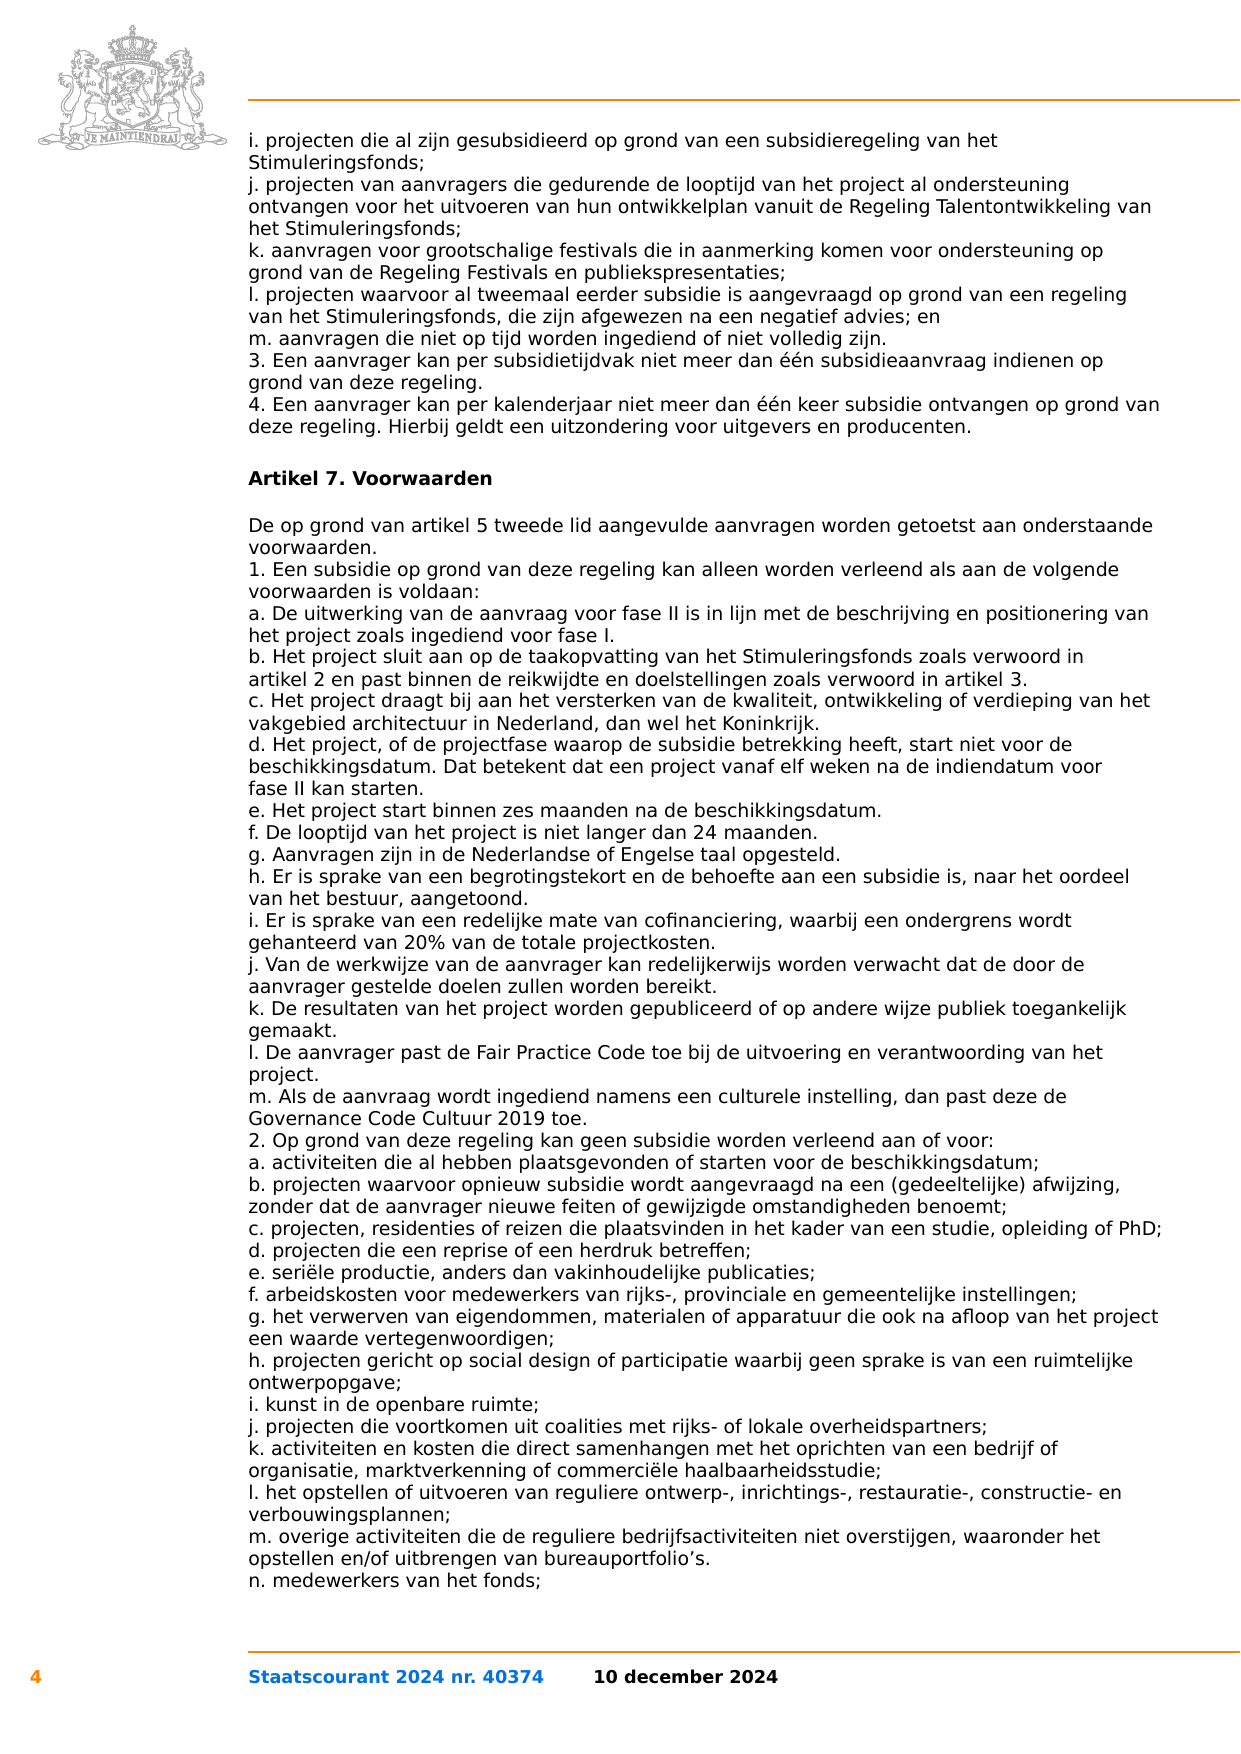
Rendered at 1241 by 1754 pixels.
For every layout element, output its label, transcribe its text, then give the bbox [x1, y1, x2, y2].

text l. projecten waarvoor al tweemaal eerder subsidie is aangevraagd op grond van een regeling van het Stimuleringsfonds, die zijn afgewezen na een negatief advies; en [248, 284, 1163, 328]
text m. aanvragen die niet op tijd worden ingediend of niet volledig zijn. [248, 328, 1163, 350]
text k. aanvragen voor grootschalige festivals die in aanmerking komen voor ondersteuning op grond van de Regeling Festivals en publiekspresentaties; [248, 240, 1163, 284]
text f. arbeidskosten voor medewerkers van rijks-, provinciale en gemeentelijke instellingen; [248, 1284, 1163, 1306]
text d. Het project, of de projectfase waarop de subsidie betrekking heeft, start niet voor de beschikkingsdatum. Dat betekent dat een project vanaf elf weken na de indiendatum voor fase II kan starten. [248, 734, 1163, 800]
text l. De aanvrager past de Fair Practice Code toe bij de uitvoering en verantwoording van het project. [248, 1042, 1163, 1086]
text 1. Een subsidie op grond van deze regeling kan alleen worden verleend als aan de volgende voorwaarden is voldaan: [248, 558, 1163, 602]
text De op grond van artikel 5 tweede lid aangevulde aanvragen worden getoetst aan onderstaande voorwaarden. [248, 514, 1163, 558]
text f. De looptijd van het project is niet langer dan 24 maanden. [248, 822, 1163, 844]
text k. activiteiten en kosten die direct samenhangen met het oprichten van een bedrijf of organisatie, marktverkenning of commerciële haalbaarheidsstudie; [248, 1438, 1163, 1482]
text m. overige activiteiten die de reguliere bedrijfsactiviteiten niet overstijgen, waaronder het opstellen en/of uitbrengen van bureauportfolio’s. [248, 1526, 1163, 1569]
text e. Het project start binnen zes maanden na de beschikkingsdatum. [248, 800, 1163, 822]
text k. De resultaten van het project worden gepubliceerd of op andere wijze publiek toegankelijk gemaakt. [248, 998, 1163, 1042]
text g. het verwerven van eigendommen, materialen of apparatuur die ook na afloop van het project een waarde vertegenwoordigen; [248, 1306, 1163, 1350]
text 4. Een aanvrager kan per kalenderjaar niet meer dan één keer subsidie ontvangen op grond van deze regeling. Hierbij geldt een uitzondering voor uitgevers en producenten. [248, 394, 1163, 438]
text j. Van de werkwijze van de aanvrager kan redelijkerwijs worden verwacht dat de door de aanvrager gestelde doelen zullen worden bereikt. [248, 954, 1163, 998]
text j. projecten die voortkomen uit coalities met rijks- of lokale overheidspartners; [248, 1416, 1163, 1438]
text l. het opstellen of uitvoeren van reguliere ontwerp-, inrichtings-, restauratie-, constructie- en verbouwingsplannen; [248, 1482, 1163, 1526]
text i. Er is sprake van een redelijke mate van cofinanciering, waarbij een ondergrens wordt gehanteerd van 20% van de totale projectkosten. [248, 910, 1163, 954]
text i. projecten die al zijn gesubsidieerd op grond van een subsidieregeling van het Stimuleringsfonds; [248, 130, 1163, 174]
text m. Als de aanvraag wordt ingediend namens een culturele instelling, dan past deze de Governance Code Cultuur 2019 toe. [248, 1086, 1163, 1130]
text j. projecten van aanvragers die gedurende de looptijd van het project al ondersteuning ontvangen voor het uitvoeren van hun ontwikkelplan vanuit de Regeling Talentontwikkeling van het Stimuleringsfonds; [248, 174, 1163, 240]
text 2. Op grond van deze regeling kan geen subsidie worden verleend aan of voor: [248, 1130, 1163, 1152]
text a. De uitwerking van de aanvraag voor fase II is in lijn met de beschrijving en positionering van het project zoals ingediend voor fase I. [248, 602, 1163, 646]
text g. Aanvragen zijn in de Nederlandse of Engelse taal opgesteld. [248, 844, 1163, 866]
text n. medewerkers van het fonds; [248, 1569, 1163, 1592]
picture [38, 25, 227, 150]
text b. projecten waarvoor opnieuw subsidie wordt aangevraagd na een (gedeeltelijke) afwijzing, zonder dat de aanvrager nieuwe feiten of gewijzigde omstandigheden benoemt; [248, 1174, 1163, 1218]
text e. seriële productie, anders dan vakinhoudelijke publicaties; [248, 1262, 1163, 1284]
text c. projecten, residenties of reizen die plaatsvinden in het kader van een studie, opleiding of PhD; [248, 1218, 1163, 1240]
text b. Het project sluit aan op de taakopvatting van het Stimuleringsfonds zoals verwoord in artikel 2 en past binnen de reikwijdte en doelstellingen zoals verwoord in artikel 3. [248, 646, 1163, 690]
text i. kunst in de openbare ruimte; [248, 1394, 1163, 1416]
text 3. Een aanvrager kan per subsidietijdvak niet meer dan één subsidieaanvraag indienen op grond van deze regeling. [248, 350, 1163, 394]
text a. activiteiten die al hebben plaatsgevonden of starten voor de beschikkingsdatum; [248, 1152, 1163, 1174]
subtitle Artikel 7. Voorwaarden [248, 468, 1163, 489]
text d. projecten die een reprise of een herdruk betreffen; [248, 1240, 1163, 1262]
text c. Het project draagt bij aan het versterken van de kwaliteit, ontwikkeling of verdieping van het vakgebied architectuur in Nederland, dan wel het Koninkrijk. [248, 690, 1163, 734]
text h. Er is sprake van een begrotingstekort en de behoefte aan een subsidie is, naar het oordeel van het bestuur, aangetoond. [248, 866, 1163, 910]
text h. projecten gericht op social design of participatie waarbij geen sprake is van een ruimtelijke ontwerpopgave; [248, 1350, 1163, 1394]
